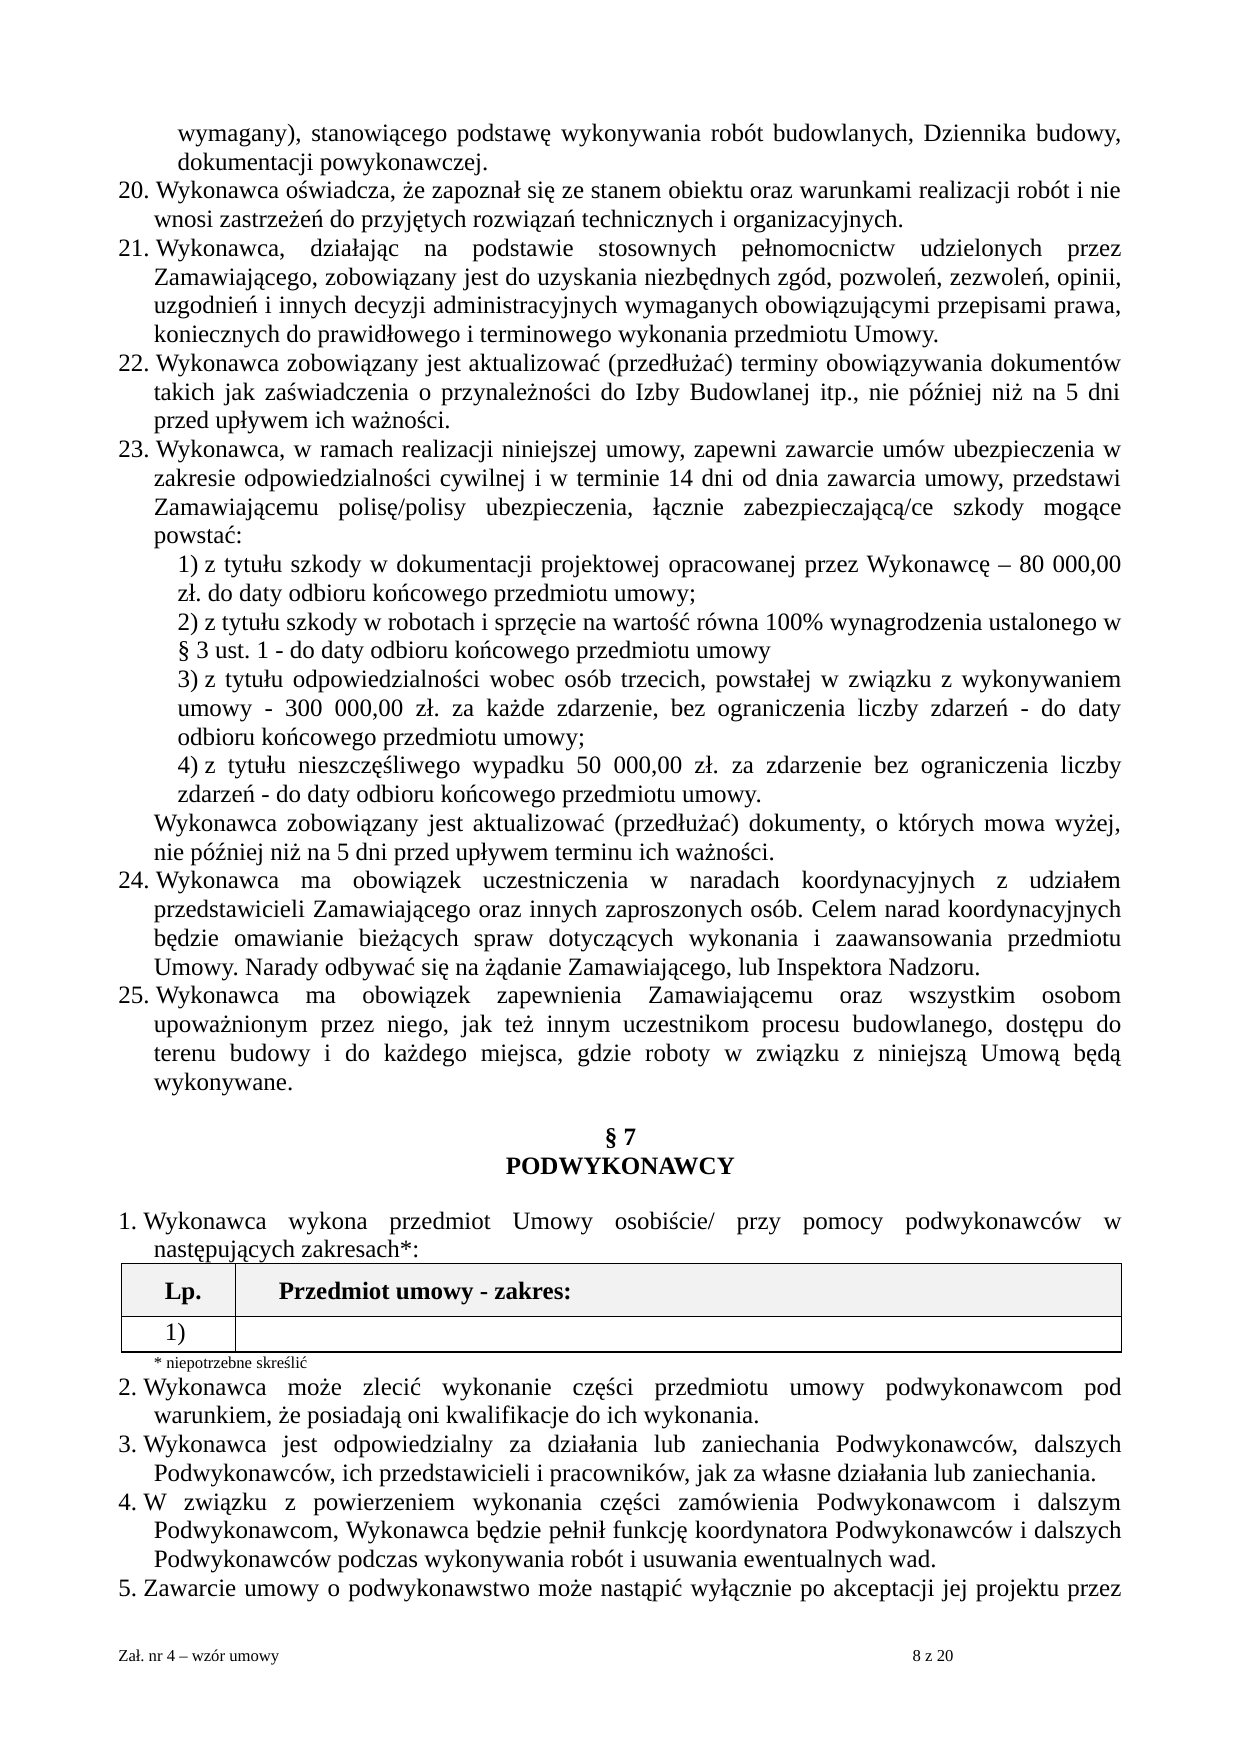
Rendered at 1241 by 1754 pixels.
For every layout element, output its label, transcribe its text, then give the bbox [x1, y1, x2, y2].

list * niepotrzebne skreślić [118, 1352, 1122, 1372]
list wymagany), stanowiącego podstawę wykonywania robót budowlanych, Dziennika budowy, dokumentacji powykonawczej. [177, 118, 1122, 176]
list z tytułu odpowiedzialności wobec osób trzecich, powstałej w związku z wykonywaniem umowy - 300 000,00 zł. za każde zdarzenie, bez ograniczenia liczby zdarzeń - do daty odbioru końcowego przedmiotu umowy; [177, 664, 1122, 751]
list Wykonawca, w ramach realizacji niniejszej umowy, zapewni zawarcie umów ubezpieczenia w zakresie odpowiedzialności cywilnej i w terminie 14 dni od dnia zawarcia umowy, przedstawi Zamawiającemu polisę/polisy ubezpieczenia, łącznie zabezpieczającą/ce szkody mogące powstać: [118, 434, 1122, 549]
list Wykonawca może zlecić wykonanie części przedmiotu umowy podwykonawcom pod warunkiem, że posiadają oni kwalifikacje do ich wykonania. [118, 1372, 1122, 1429]
list Wykonawca oświadcza, że zapoznał się ze stanem obiektu oraz warunkami realizacji robót i nie wnosi zastrzeżeń do przyjętych rozwiązań technicznych i organizacyjnych. [118, 176, 1122, 233]
list z tytułu szkody w dokumentacji projektowej opracowanej przez Wykonawcę – 80 000,00 zł. do daty odbioru końcowego przedmiotu umowy; [177, 549, 1122, 607]
table_cell 1) [122, 1317, 235, 1351]
table_header Przedmiot umowy - zakres: [236, 1264, 1121, 1316]
text § 7 [118, 1122, 1122, 1151]
text PODWYKONAWCY [118, 1151, 1122, 1179]
list z tytułu szkody w robotach i sprzęcie na wartość równa 100% wynagrodzenia ustalonego w § 3 ust. 1 - do daty odbioru końcowego przedmiotu umowy [177, 607, 1122, 664]
list Wykonawca wykona przedmiot Umowy osobiście/ przy pomocy podwykonawców w następujących zakresach*: [118, 1206, 1122, 1263]
list Wykonawca zobowiązany jest aktualizować (przedłużać) dokumenty, o których mowa wyżej, nie później niż na 5 dni przed upływem terminu ich ważności. [118, 808, 1122, 866]
table_cell [236, 1317, 1121, 1351]
list Wykonawca ma obowiązek zapewnienia Zamawiającemu oraz wszystkim osobom upoważnionym przez niego, jak też innym uczestnikom procesu budowlanego, dostępu do terenu budowy i do każdego miejsca, gdzie roboty w związku z niniejszą Umową będą wykonywane. [118, 981, 1122, 1096]
list Wykonawca ma obowiązek uczestniczenia w naradach koordynacyjnych z udziałem przedstawicieli Zamawiającego oraz innych zaproszonych osób. Celem narad koordynacyjnych będzie omawianie bieżących spraw dotyczących wykonania i zaawansowania przedmiotu Umowy. Narady odbywać się na żądanie Zamawiającego, lub Inspektora Nadzoru. [118, 866, 1122, 981]
list Wykonawca, działając na podstawie stosownych pełnomocnictw udzielonych przez Zamawiającego, zobowiązany jest do uzyskania niezbędnych zgód, pozwoleń, zezwoleń, opinii, uzgodnień i innych decyzji administracyjnych wymaganych obowiązującymi przepisami prawa, koniecznych do prawidłowego i terminowego wykonania przedmiotu Umowy. [118, 233, 1122, 348]
list Wykonawca zobowiązany jest aktualizować (przedłużać) terminy obowiązywania dokumentów takich jak zaświadczenia o przynależności do Izby Budowlanej itp., nie później niż na 5 dni przed upływem ich ważności. [118, 348, 1122, 434]
list W związku z powierzeniem wykonania części zamówienia Podwykonawcom i dalszym Podwykonawcom, Wykonawca będzie pełnił funkcję koordynatora Podwykonawców i dalszych Podwykonawców podczas wykonywania robót i usuwania ewentualnych wad. [118, 1487, 1122, 1573]
list Wykonawca jest odpowiedzialny za działania lub zaniechania Podwykonawców, dalszych Podwykonawców, ich przedstawicieli i pracowników, jak za własne działania lub zaniechania. [118, 1429, 1122, 1487]
list Zawarcie umowy o podwykonawstwo może nastąpić wyłącznie po akceptacji jej projektu przez [118, 1573, 1122, 1602]
table_header Lp. [122, 1264, 235, 1316]
list z tytułu nieszczęśliwego wypadku 50 000,00 zł. za zdarzenie bez ograniczenia liczby zdarzeń - do daty odbioru końcowego przedmiotu umowy. [177, 751, 1122, 808]
